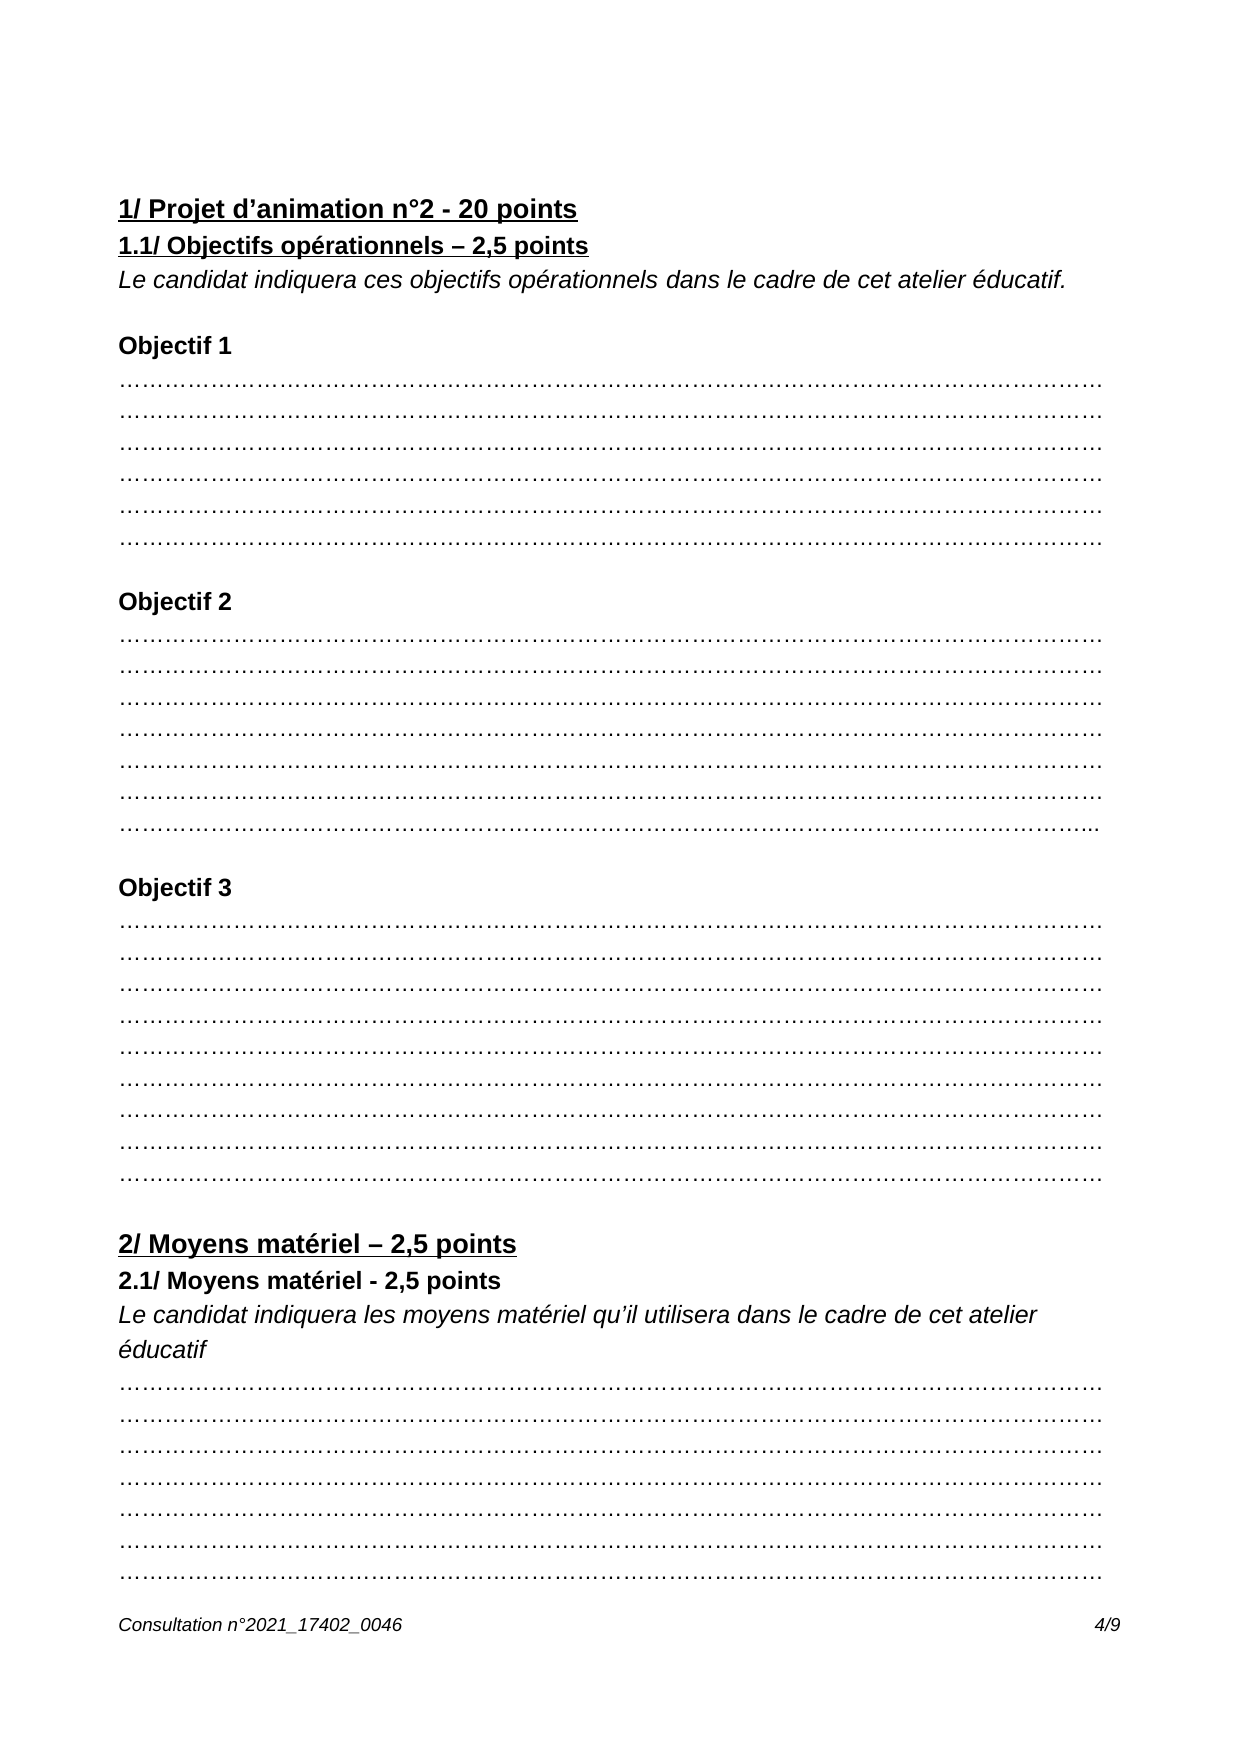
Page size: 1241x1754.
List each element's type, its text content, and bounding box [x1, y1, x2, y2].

text ……………………………………………………………………………………………………………………………………………………………………………………………………………………………………………………………………………………………………………………………………………………………………………………………………………………………………………………………………………………………………………………………………………………………………………………………………………………………………………………………………………………………………………… [118, 366, 1122, 550]
text Objectif 1 [118, 331, 1122, 360]
text Objectif 2 ………………………………………………………………………………………………………………………………………………………………………………………………………………………………………………………………………………………………………………………………………………………………………………………………………………………………………………………………………………………………………………………………………………………………………………………………………………………………………………………………………………………………………………………………………………………………………………………………………………………………... [118, 587, 1122, 836]
text 2.1/ Moyens matériel - 2,5 points [118, 1266, 1122, 1295]
text Objectif 3 ……………………………………………………………………………………………………………………………………………………………………………………………………………………………………………………………………………………………………………………………………………………………………………………………………………………………………………………………………………………………………………………………………………………………………………………………………………………………………………………………………………………………………………… [118, 873, 1122, 1091]
text 1/ Projet d’animation n°2 - 20 points [118, 193, 1122, 224]
text Le candidat indiquera ces objectifs opérationnels dans le cadre de cet atelier éducatif. [118, 265, 1122, 294]
text ……………………………………………………………………………………………………………………………………………………………………………………………………………………………………………………………………………………………………………………………………………………… [118, 1096, 1122, 1186]
text 2/ Moyens matériel – 2,5 points [118, 1228, 1122, 1260]
text 1.1/ Objectifs opérationnels – 2,5 points [118, 231, 1122, 259]
text Le candidat indiquera les moyens matériel qu’il utilisera dans le cadre de cet atelier éducatif ………………………………………………………………………………………………………………………………………………………………………………………………………………………………………………………………………………………………………………………………………………………………………………………………………………………………………………………………………………………………………………………………………………………………………………………………………………………………………………………………………………………………………………………………………………………………………………………………………………………………… [118, 1301, 1122, 1585]
